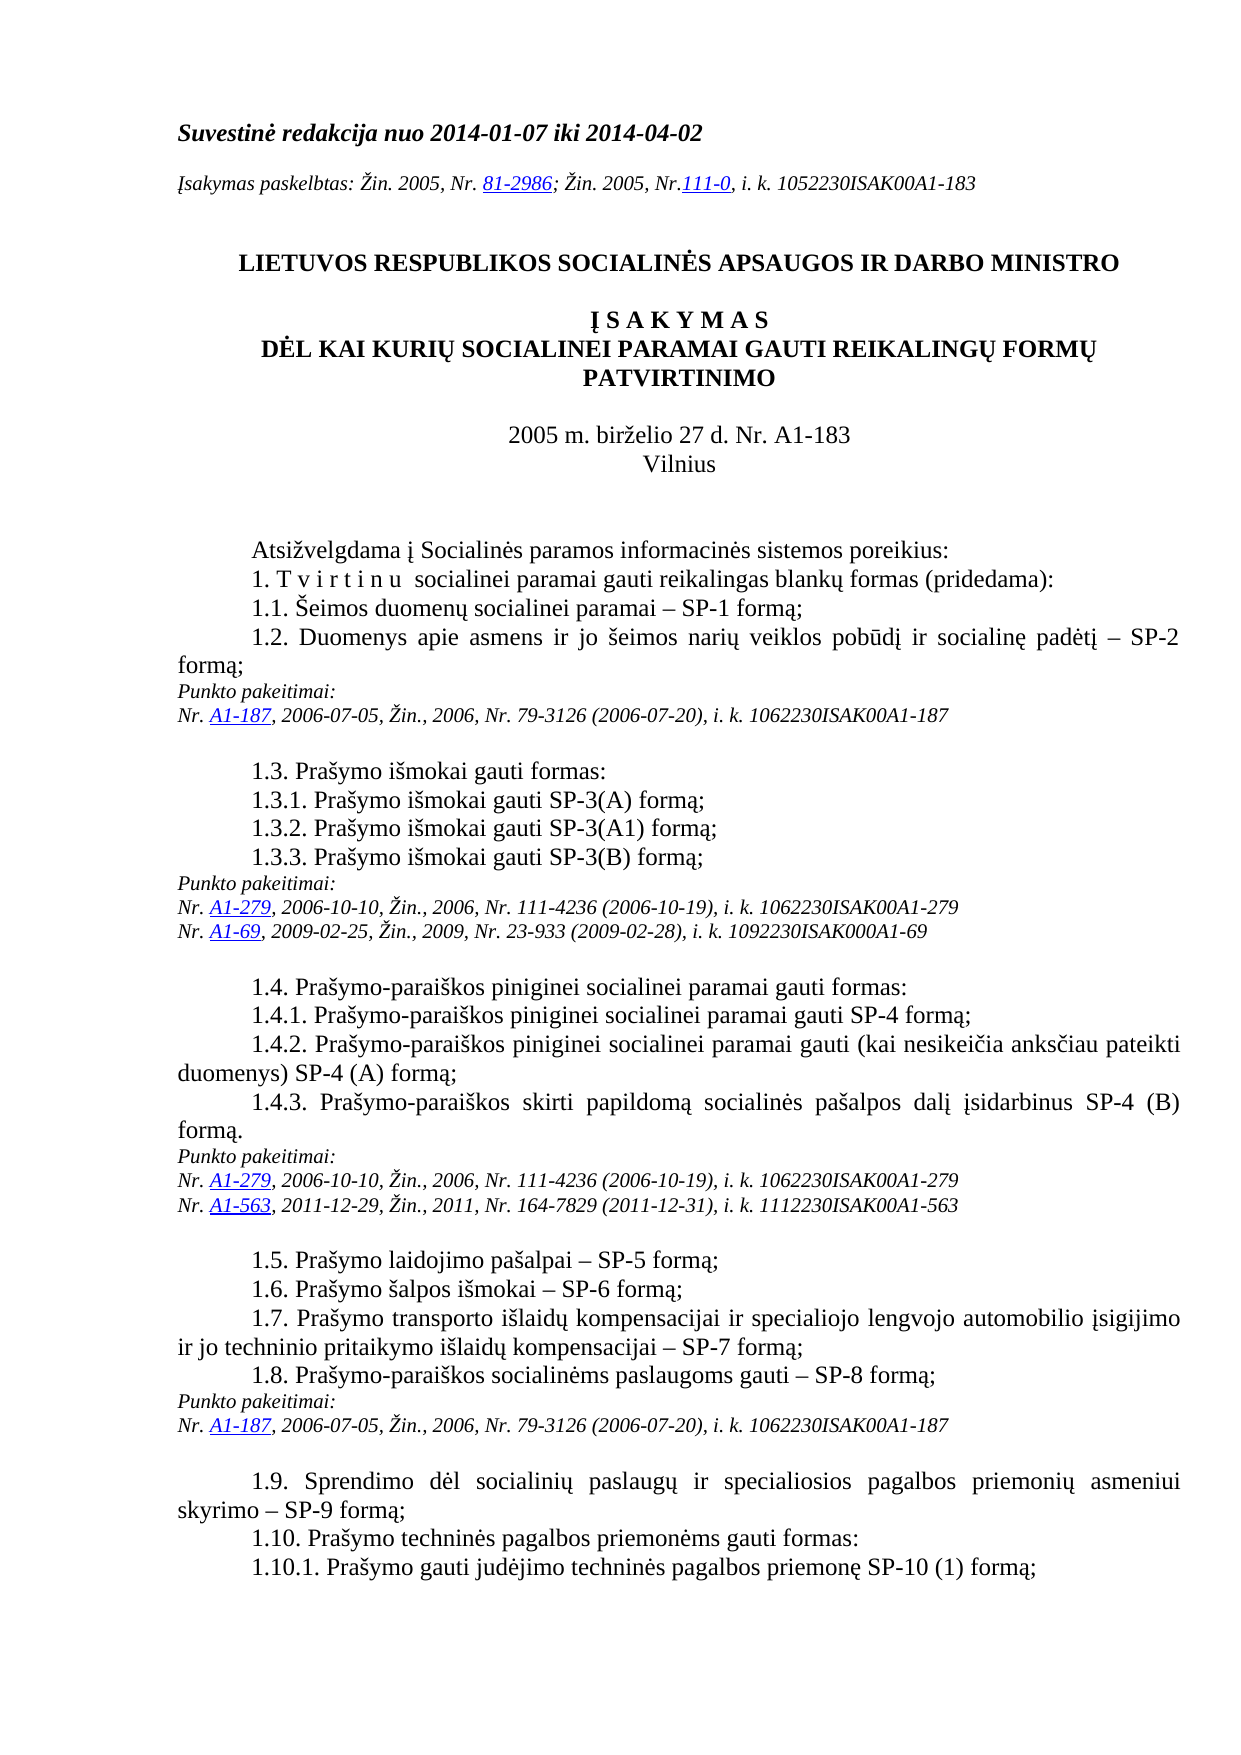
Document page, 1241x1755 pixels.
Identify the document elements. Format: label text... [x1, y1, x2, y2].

text 1.10. Prašymo techninės pagalbos priemonėms gauti formas: [177, 1523, 1181, 1552]
text Nr. A1-187, 2006-07-05, Žin., 2006, Nr. 79-3126 (2006-07-20), i. k. 1062230ISAK00A1-187 [177, 1413, 1181, 1437]
text 1. Tvirtinu socialinei paramai gauti reikalingas blankų formas (pridedama): [177, 564, 1181, 593]
text 1.4.3. Prašymo-paraiškos skirti papildomą socialinės pašalpos dalį įsidarbinus SP-4 (B) formą. [177, 1087, 1181, 1144]
text 1.2. Duomenys apie asmens ir jo šeimos narių veiklos pobūdį ir socialinę padėtį – SP-2 formą; [177, 622, 1181, 679]
text Vilnius [177, 449, 1181, 478]
text Nr. A1-187, 2006-07-05, Žin., 2006, Nr. 79-3126 (2006-07-20), i. k. 1062230ISAK00A1-187 [177, 703, 1181, 727]
text Nr. A1-563, 2011-12-29, Žin., 2011, Nr. 164-7829 (2011-12-31), i. k. 1112230ISAK00A1-563 [177, 1192, 1181, 1217]
text 2005 m. birželio 27 d. Nr. A1-183 [177, 420, 1181, 449]
text Nr. A1-279, 2006-10-10, Žin., 2006, Nr. 111-4236 (2006-10-19), i. k. 1062230ISAK00A1-279 [177, 895, 1181, 919]
text LIETUVOS RESPUBLIKOS SOCIALINĖS APSAUGOS IR DARBO MINISTRO [177, 248, 1181, 277]
text 1.7. Prašymo transporto išlaidų kompensacijai ir specialiojo lengvojo automobilio įsigijimo ir jo techninio pritaikymo išlaidų kompensacijai – SP-7 formą; [177, 1303, 1181, 1360]
text DĖL KAI KURIŲ SOCIALINEI PARAMAI GAUTI REIKALINGŲ FORMŲ PATVIRTINIMO [177, 334, 1181, 392]
text 1.4. Prašymo-paraiškos piniginei socialinei paramai gauti formas: [177, 972, 1181, 1001]
text Įsakymas paskelbtas: Žin. 2005, Nr. 81-2986; Žin. 2005, Nr.111-0, i. k. 1052230ISAK00A1-183 [177, 171, 1181, 195]
text Nr. A1-279, 2006-10-10, Žin., 2006, Nr. 111-4236 (2006-10-19), i. k. 1062230ISAK00A1-279 [177, 1168, 1181, 1192]
text 1.3.2. Prašymo išmokai gauti SP-3(A1) formą; [177, 813, 1181, 842]
text Į S A K Y M A S [177, 305, 1181, 334]
text 1.1. Šeimos duomenų socialinei paramai – SP-1 formą; [177, 593, 1181, 622]
text 1.4.1. Prašymo-paraiškos piniginei socialinei paramai gauti SP-4 formą; [177, 1001, 1181, 1029]
text 1.9. Sprendimo dėl socialinių paslaugų ir specialiosios pagalbos priemonių asmeniui skyrimo – SP-9 formą; [177, 1466, 1181, 1523]
text Punkto pakeitimai: [177, 1144, 1181, 1168]
text Nr. A1-69, 2009-02-25, Žin., 2009, Nr. 23-933 (2009-02-28), i. k. 1092230ISAK000A1-69 [177, 919, 1181, 943]
text 1.6. Prašymo šalpos išmokai – SP-6 formą; [177, 1274, 1181, 1303]
text 1.5. Prašymo laidojimo pašalpai – SP-5 formą; [177, 1245, 1181, 1274]
text 1.8. Prašymo-paraiškos socialinėms paslaugoms gauti – SP-8 formą; [177, 1360, 1181, 1389]
text Suvestinė redakcija nuo 2014-01-07 iki 2014-04-02 [177, 118, 1181, 147]
text 1.3.1. Prašymo išmokai gauti SP-3(A) formą; [177, 785, 1181, 813]
text Punkto pakeitimai: [177, 679, 1181, 703]
text Atsižvelgdama į Socialinės paramos informacinės sistemos poreikius: [177, 535, 1181, 564]
text 1.4.2. Prašymo-paraiškos piniginei socialinei paramai gauti (kai nesikeičia anksčiau pateikti duomenys) SP-4 (A) formą; [177, 1029, 1181, 1087]
text Punkto pakeitimai: [177, 871, 1181, 895]
text Punkto pakeitimai: [177, 1389, 1181, 1413]
text 1.10.1. Prašymo gauti judėjimo techninės pagalbos priemonę SP-10 (1) formą; [177, 1552, 1181, 1581]
text 1.3.3. Prašymo išmokai gauti SP-3(B) formą; [177, 842, 1181, 871]
text 1.3. Prašymo išmokai gauti formas: [177, 756, 1181, 785]
